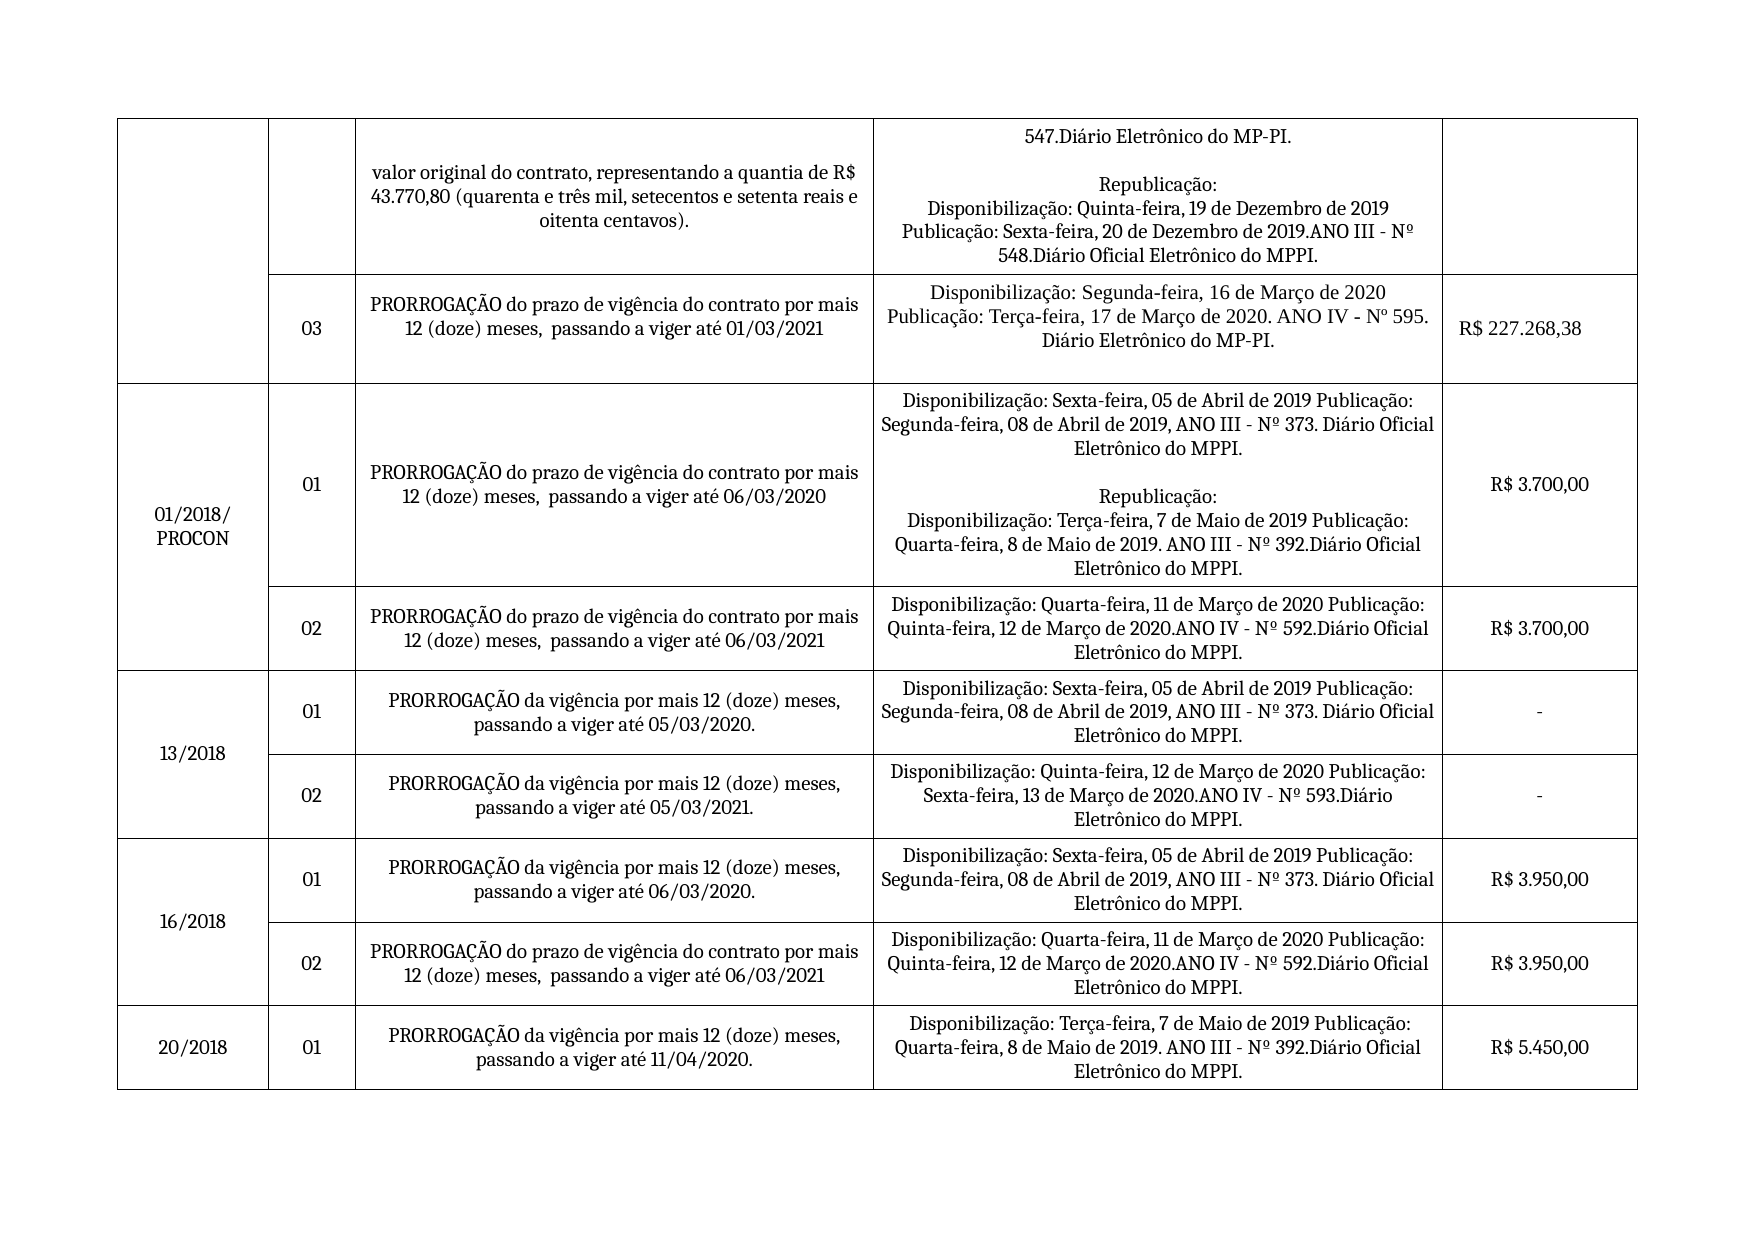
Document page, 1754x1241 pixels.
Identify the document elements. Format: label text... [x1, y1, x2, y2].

table_cell - [1443, 671, 1637, 754]
table_cell R$ 3.700,00 [1443, 384, 1637, 586]
table_cell R$ 227.268,38 [1443, 275, 1637, 382]
table_cell Disponibilização: Quarta-feira, 11 de Março de 2020 Publicação: Quinta-feira, 12 de Março de 2020.ANO IV - Nº 592.Diário Oficial Eletrônico do MPPI. [874, 923, 1442, 1005]
table_cell 16/2018 [118, 839, 268, 1005]
table_cell Disponibilização: Segunda-feira, 16 de Março de 2020 Publicação: Terça-feira, 17 de Março de 2020. ANO IV - Nº 595. Diário Eletrônico do MP-PI. [874, 275, 1442, 382]
table_cell 02 [269, 923, 355, 1005]
table_cell Disponibilização: Sexta-feira, 05 de Abril de 2019 Publicação: Segunda-feira, 08 de Abril de 2019, ANO III - Nº 373. Diário Oficial Eletrônico do MPPI. Republicação: Disponibilização: Terça-feira, 7 de Maio de 2019 Publicação: Quarta-feira, 8 de Maio de 2019. ANO III - Nº 392.Diário Oficial Eletrônico do MPPI. [874, 384, 1442, 586]
table_cell 01 [269, 1006, 355, 1089]
table_cell PRORROGAÇÃO do prazo de vigência do contrato por mais 12 (doze) meses, passando a viger até 06/03/2021 [356, 923, 873, 1005]
table_cell R$ 5.450,00 [1443, 1006, 1637, 1089]
table_cell PRORROGAÇÃO do prazo de vigência do contrato por mais 12 (doze) meses, passando a viger até 06/03/2021 [356, 587, 873, 670]
table_cell [118, 119, 268, 382]
table_cell 20/2018 [118, 1006, 268, 1089]
table_cell Disponibilização: Terça-feira, 7 de Maio de 2019 Publicação: Quarta-feira, 8 de Maio de 2019. ANO III - Nº 392.Diário Oficial Eletrônico do MPPI. [874, 1006, 1442, 1089]
table_cell valor original do contrato, representando a quantia de R$ 43.770,80 (quarenta e três mil, setecentos e setenta reais e oitenta centavos). [356, 119, 873, 274]
table_cell Disponibilização: Sexta-feira, 05 de Abril de 2019 Publicação: Segunda-feira, 08 de Abril de 2019, ANO III - Nº 373. Diário Oficial Eletrônico do MPPI. [874, 839, 1442, 922]
table_cell PRORROGAÇÃO da vigência por mais 12 (doze) meses, passando a viger até 06/03/2020. [356, 839, 873, 922]
table_cell - [1443, 755, 1637, 838]
table_cell PRORROGAÇÃO do prazo de vigência do contrato por mais 12 (doze) meses, passando a viger até 01/03/2021 [356, 275, 873, 382]
table_cell R$ 3.950,00 [1443, 839, 1637, 922]
table_cell Disponibilização: Sexta-feira, 05 de Abril de 2019 Publicação: Segunda-feira, 08 de Abril de 2019, ANO III - Nº 373. Diário Oficial Eletrônico do MPPI. [874, 671, 1442, 754]
table_cell Disponibilização: Quarta-feira, 11 de Março de 2020 Publicação: Quinta-feira, 12 de Março de 2020.ANO IV - Nº 592.Diário Oficial Eletrônico do MPPI. [874, 587, 1442, 670]
table_cell 03 [269, 275, 355, 382]
table_cell PRORROGAÇÃO da vigência por mais 12 (doze) meses, passando a viger até 11/04/2020. [356, 1006, 873, 1089]
table_cell 547.Diário Eletrônico do MP-PI. Republicação: Disponibilização: Quinta-feira, 19 de Dezembro de 2019 Publicação: Sexta-feira, 20 de Dezembro de 2019.ANO III - Nº 548.Diário Oficial Eletrônico do MPPI. [874, 119, 1442, 274]
table_cell 13/2018 [118, 671, 268, 838]
table_cell 02 [269, 587, 355, 670]
table_cell 02 [269, 755, 355, 838]
table_cell 01 [269, 671, 355, 754]
table_cell [1443, 119, 1637, 274]
table_cell PRORROGAÇÃO do prazo de vigência do contrato por mais 12 (doze) meses, passando a viger até 06/03/2020 [356, 384, 873, 586]
table_cell 01 [269, 384, 355, 586]
table_cell R$ 3.950,00 [1443, 923, 1637, 1005]
table_cell 01 [269, 839, 355, 922]
table_cell Disponibilização: Quinta-feira, 12 de Março de 2020 Publicação: Sexta-feira, 13 de Março de 2020.ANO IV - Nº 593.Diário Eletrônico do MPPI. [874, 755, 1442, 838]
table_cell 01/2018/ PROCON [118, 384, 268, 670]
table_cell PRORROGAÇÃO da vigência por mais 12 (doze) meses, passando a viger até 05/03/2021. [356, 755, 873, 838]
table_cell PRORROGAÇÃO da vigência por mais 12 (doze) meses, passando a viger até 05/03/2020. [356, 671, 873, 754]
table_cell [269, 119, 355, 274]
table_cell R$ 3.700,00 [1443, 587, 1637, 670]
